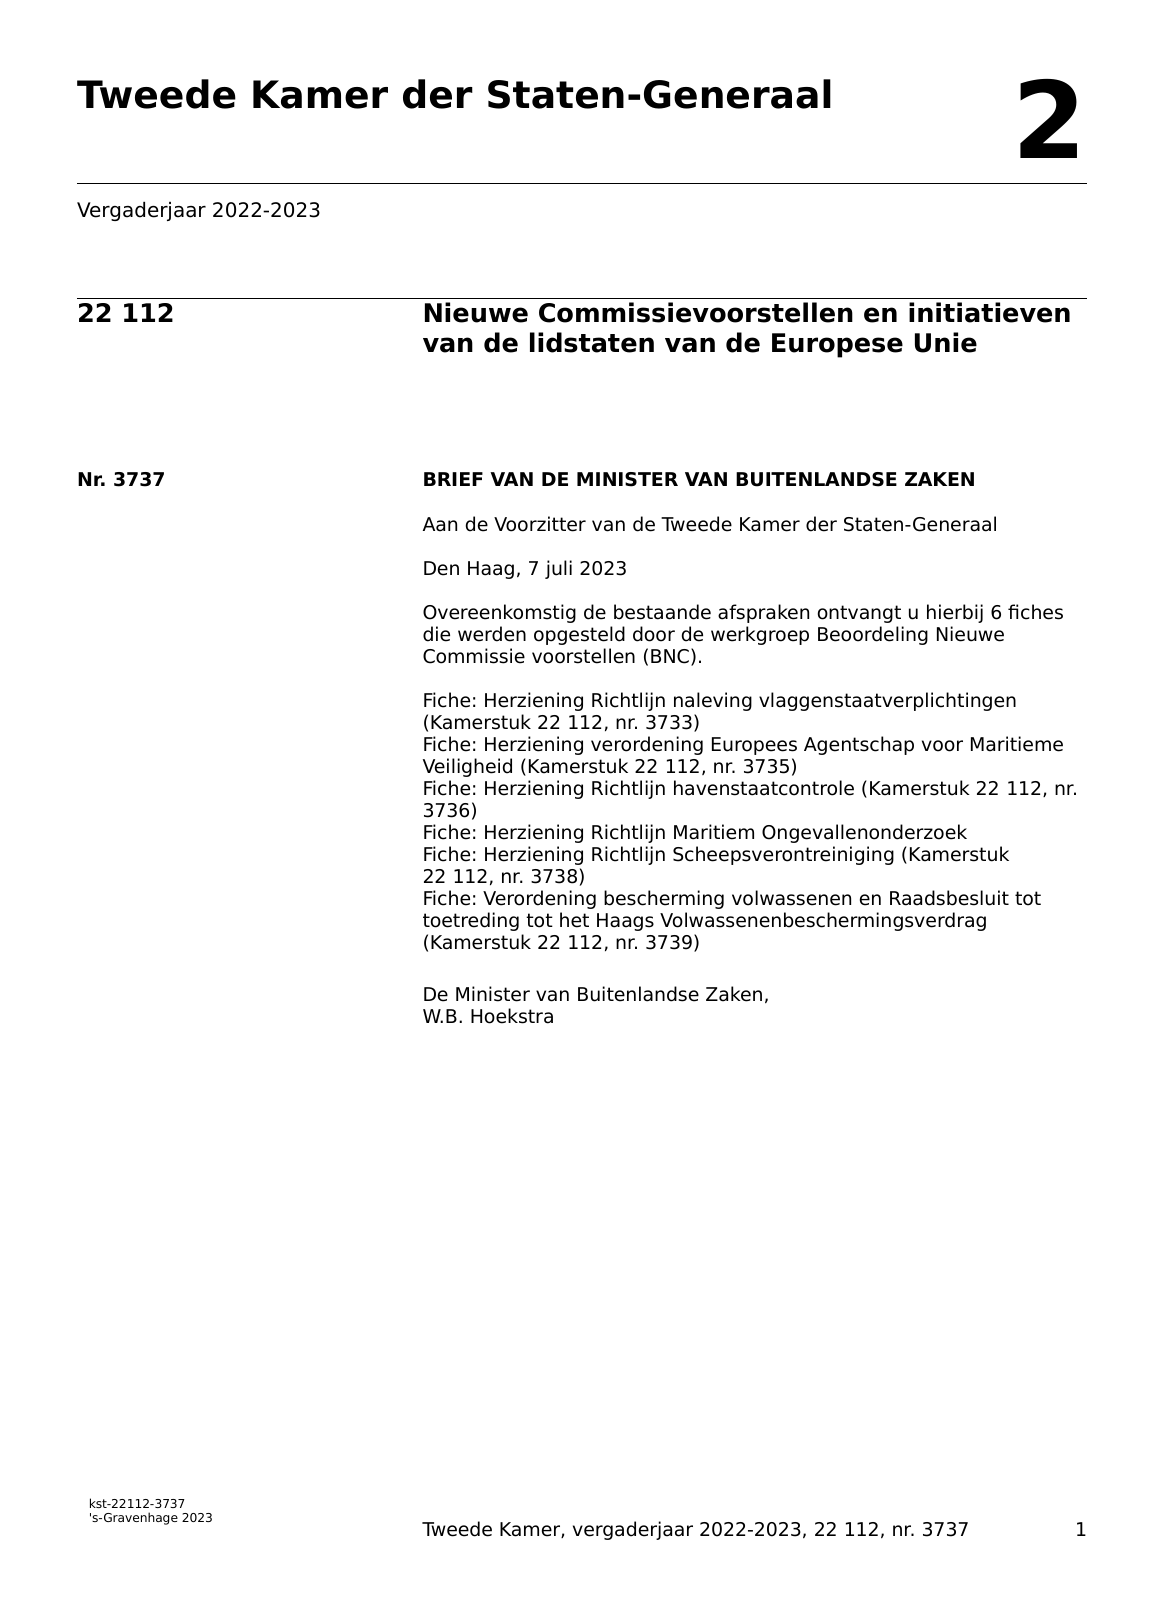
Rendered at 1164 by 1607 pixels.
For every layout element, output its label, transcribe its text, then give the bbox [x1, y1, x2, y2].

table_header Tweede Kamer der Staten-Generaal [77, 59, 886, 183]
text Aan de Voorzitter van de Tweede Kamer der Staten-Generaal [422, 513, 1087, 536]
subtitle Nr. 3737 BRIEF VAN DE MINISTER VAN BUITENLANDSE ZAKEN [77, 469, 1087, 491]
text 's-Gravenhage 2023 [88, 1511, 323, 1525]
text Den Haag, 7 juli 2023 [422, 558, 1087, 580]
text Fiche: Herziening Richtlijn havenstaatcontrole (Kamerstuk 22 112, nr. 3736) [422, 778, 1087, 822]
text Fiche: Herziening verordening Europees Agentschap voor Maritieme Veiligheid (Kamerstuk 22 112, nr. 3735) [422, 734, 1087, 778]
text Overeenkomstig de bestaande afspraken ontvangt u hierbij 6 fiches die werden opgesteld door de werkgroep Beoordeling Nieuwe Commissie voorstellen (BNC). [422, 602, 1087, 668]
text Fiche: Verordening bescherming volwassenen en Raadsbesluit tot toetreding tot het Haags Volwassenenbeschermingsverdrag (Kamerstuk 22 112, nr. 3739) [422, 888, 1087, 954]
text De Minister van Buitenlandse Zaken, W.B. Hoekstra [422, 984, 1087, 1028]
table_cell Vergaderjaar 2022-2023 [77, 184, 1087, 298]
text kst-22112-3737 [88, 1497, 323, 1511]
table_header 2 [886, 59, 1087, 183]
text Fiche: Herziening Richtlijn naleving vlaggenstaatverplichtingen (Kamerstuk 22 112, nr. 3733) [422, 690, 1087, 734]
text Fiche: Herziening Richtlijn Scheepsverontreiniging (Kamerstuk 22 112, nr. 3738) [422, 844, 1087, 888]
text Fiche: Herziening Richtlijn Maritiem Ongevallenonderzoek [422, 822, 1087, 844]
subtitle 22 112 Nieuwe Commissievoorstellen en initiatieven van de lidstaten van de Europese Unie [77, 299, 1087, 358]
